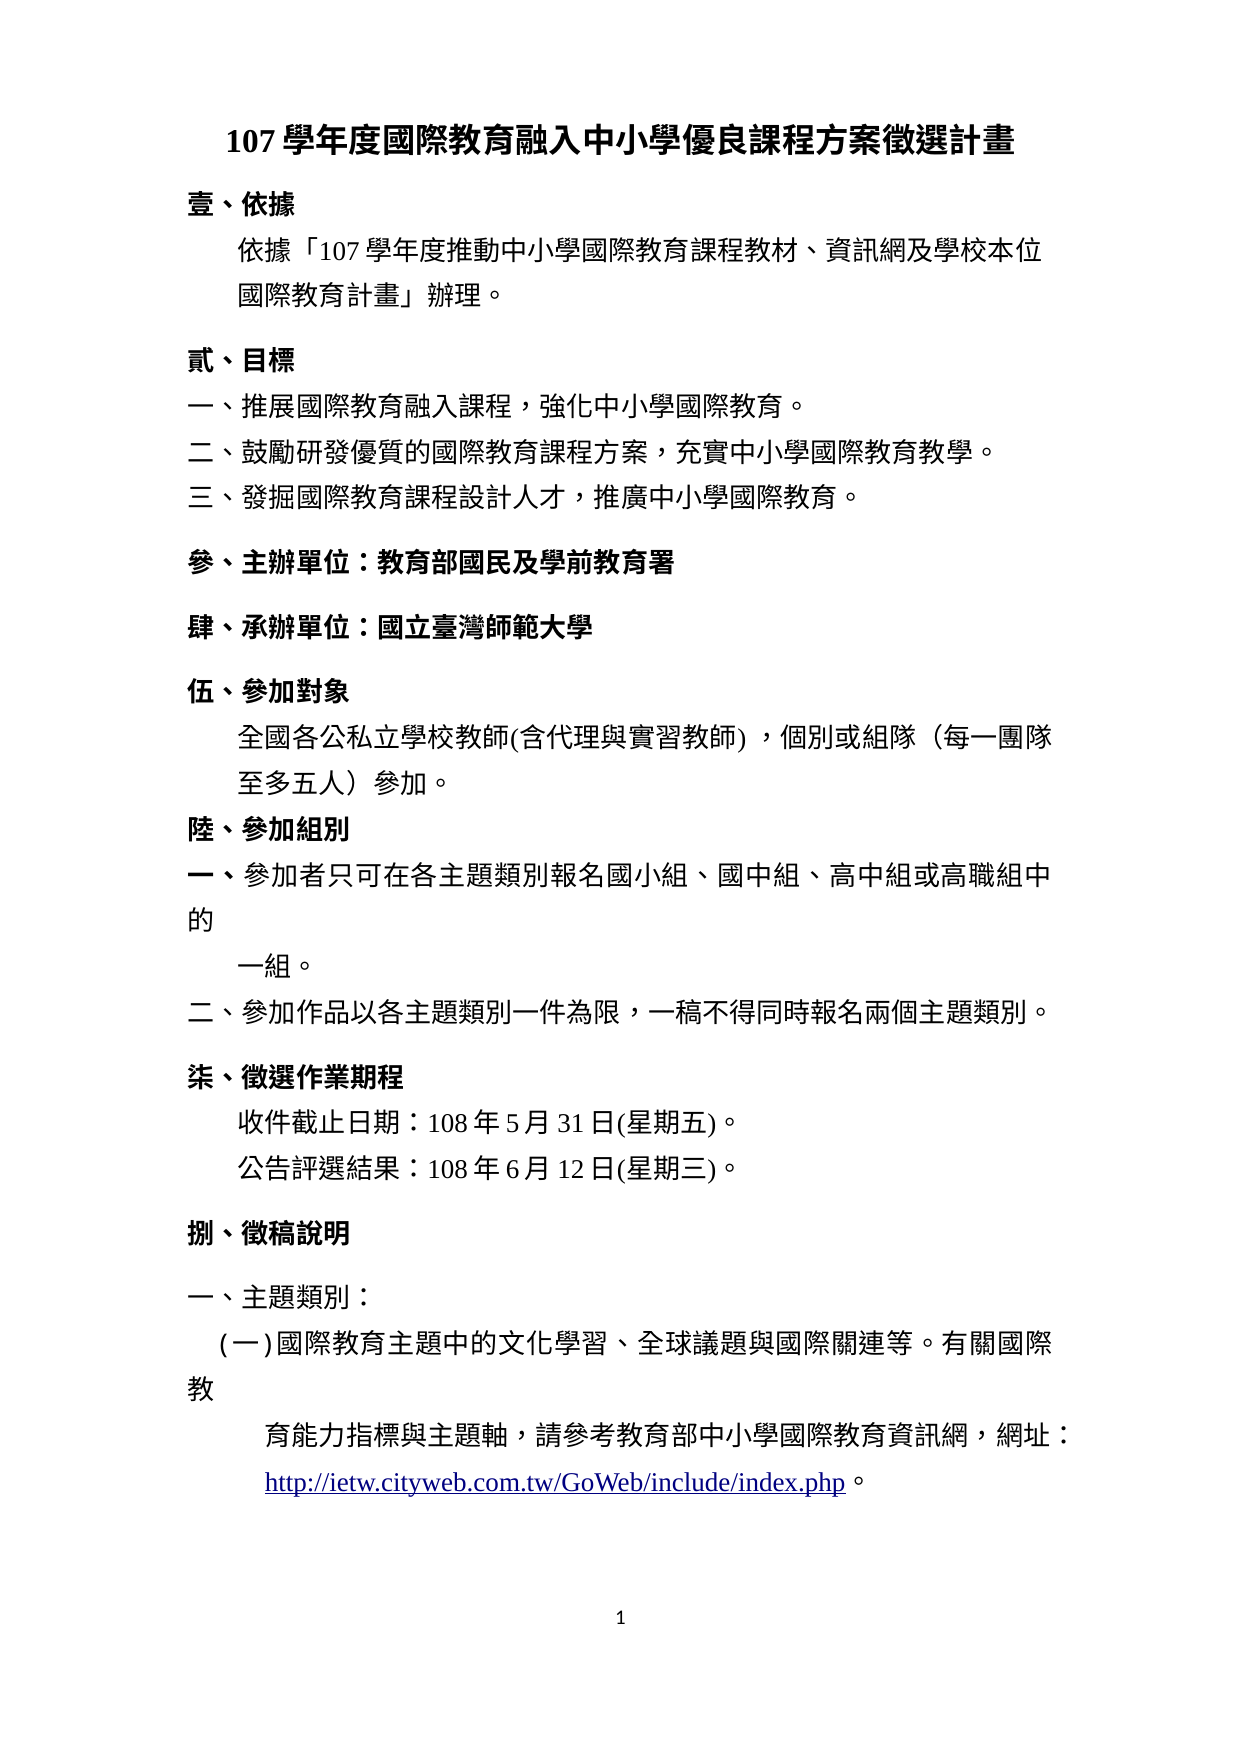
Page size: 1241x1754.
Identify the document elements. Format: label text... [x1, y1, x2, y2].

text 全國各公私立學校教師(含代理與實習教師) ，個別或組隊（每一團隊至多五人）參加。 [237, 711, 1053, 802]
text 二、參加作品以各主題類別一件為限，一稿不得同時報名兩個主題類別。 [187, 986, 1053, 1032]
text 依據「107學年度推動中小學國際教育課程教材、資訊網及學校本位國際教育計畫」辦理。 [237, 223, 1053, 315]
text 陸、參加組別 [187, 802, 1053, 848]
text 三、發掘國際教育課程設計人才，推廣中小學國際教育。 [187, 471, 1053, 517]
text 一、推展國際教育融入課程，強化中小學國際教育。 [187, 379, 1053, 425]
text 收件截止日期：108年5月31日(星期五)。 [237, 1096, 1053, 1142]
text 貳、目標 [187, 334, 1053, 379]
text 一、參加者只可在各主題類別報名國小組、國中組、高中組或高職組中的 一組。 [187, 848, 1053, 986]
text 公告評選結果：108年6月12日(星期三)。 [237, 1142, 1053, 1188]
text 肆、承辦單位：國立臺灣師範大學 [187, 600, 1053, 646]
text 二、鼓勵研發優質的國際教育課程方案，充實中小學國際教育教學。 [187, 425, 1053, 471]
text 柒、徵選作業期程 [187, 1050, 1053, 1096]
text (一)國際教育主題中的文化學習、全球議題與國際關連等。有關國際教 育能力指標與主題軸，請參考教育部中小學國際教育資訊網，網址： http://ietw.cityweb.com.tw/GoWeb/include/index.php。 [187, 1317, 1053, 1500]
text 壹、依據 [187, 177, 1053, 223]
text 伍、參加對象 [187, 665, 1053, 711]
text 捌、徵稿說明 [187, 1207, 1053, 1252]
text 參、主辦單位：教育部國民及學前教育署 [187, 536, 1053, 582]
text 107學年度國際教育融入中小學優良課程方案徵選計畫 [187, 96, 1053, 159]
text 一、主題類別： [187, 1271, 1053, 1317]
